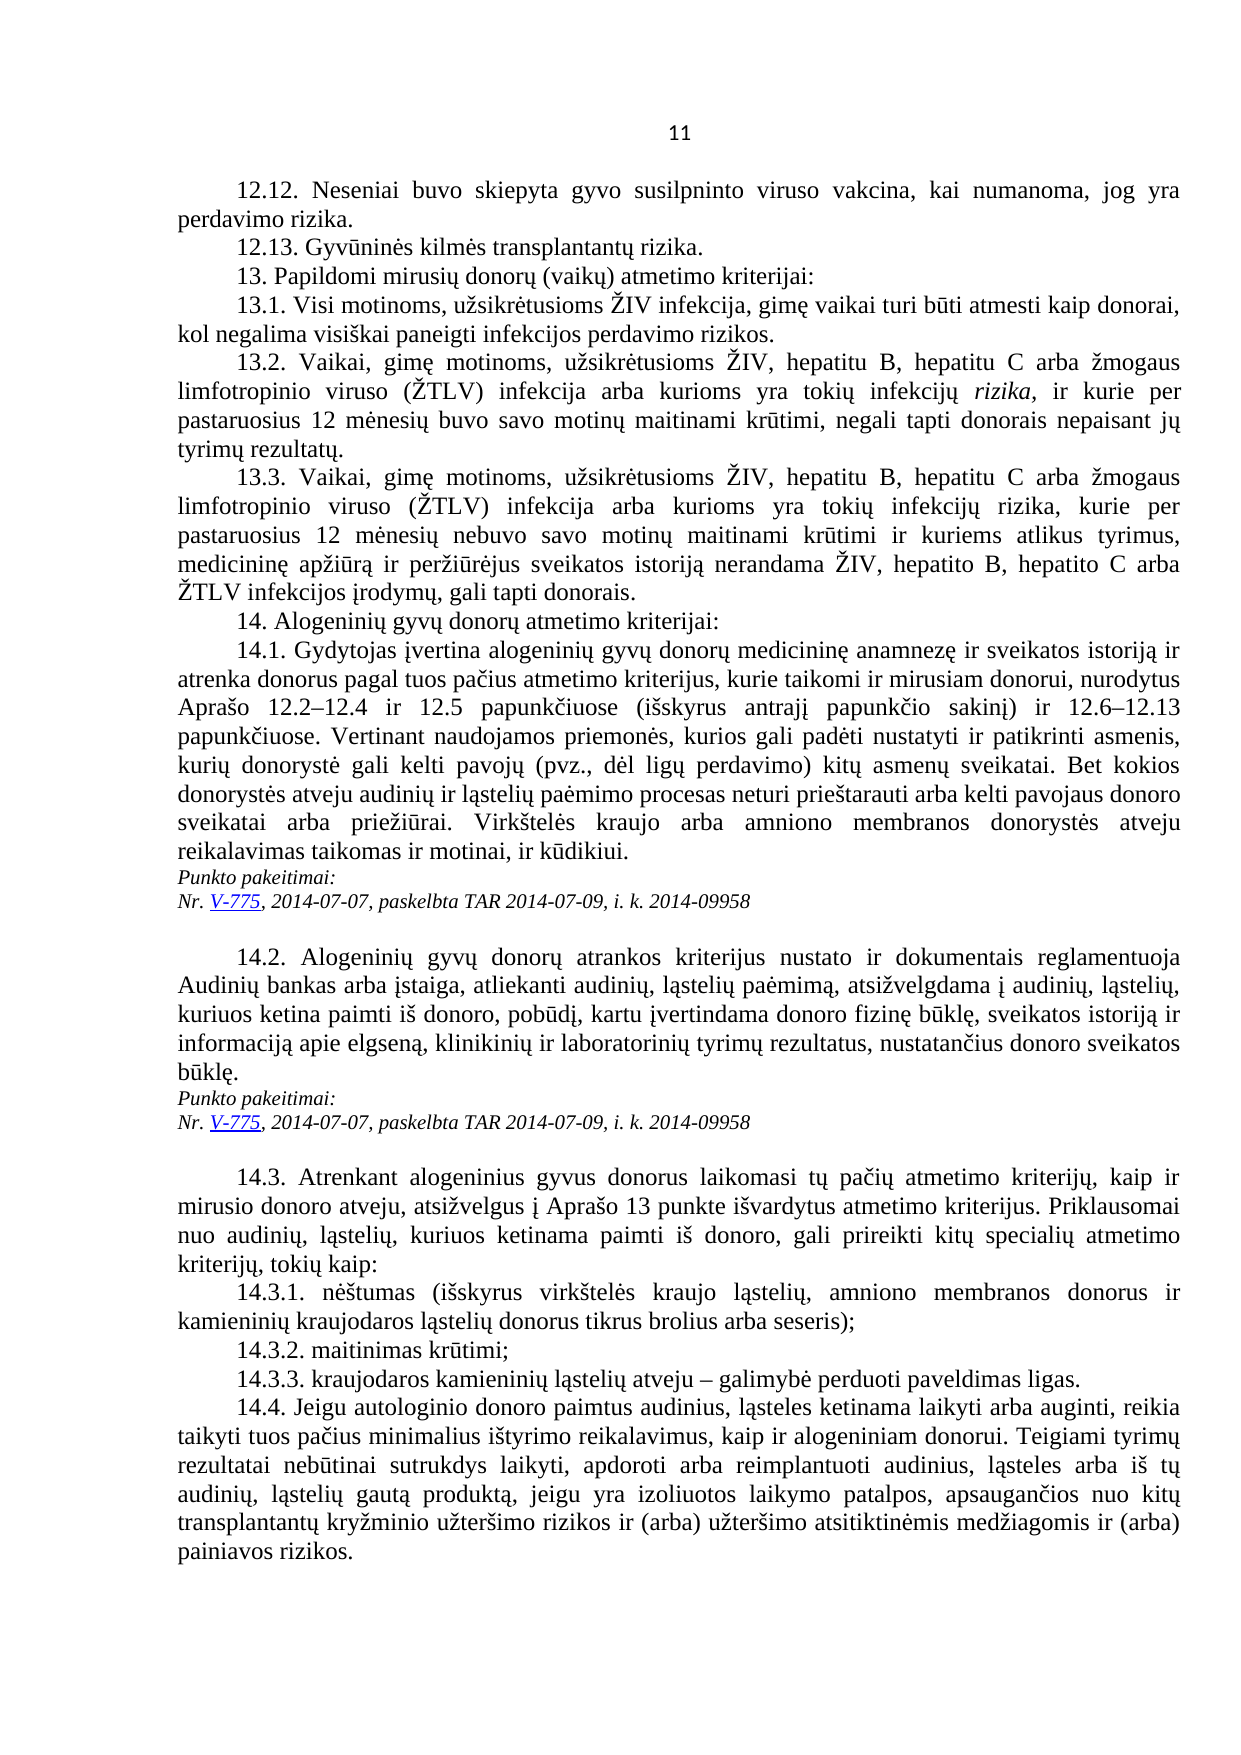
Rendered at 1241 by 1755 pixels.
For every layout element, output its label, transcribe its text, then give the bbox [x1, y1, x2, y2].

text 14.3.2. maitinimas krūtimi; [177, 1335, 1181, 1364]
text Nr. V-775, 2014-07-07, paskelbta TAR 2014-07-09, i. k. 2014-09958 [177, 889, 1181, 913]
text 14.3.1. nėštumas (išskyrus virkštelės kraujo ląstelių, amniono membranos donorus ir kamieninių kraujodaros ląstelių donorus tikrus brolius arba seseris); [177, 1277, 1181, 1335]
text 14. Alogeninių gyvų donorų atmetimo kriterijai: [177, 606, 1181, 635]
text 12.12. Neseniai buvo skiepyta gyvo susilpninto viruso vakcina, kai numanoma, jog yra perdavimo rizika. [177, 175, 1181, 232]
text 14.4. Jeigu autologinio donoro paimtus audinius, ląsteles ketinama laikyti arba auginti, reikia taikyti tuos pačius minimalius ištyrimo reikalavimus, kaip ir alogeniniam donorui. Teigiami tyrimų rezultatai nebūtinai sutrukdys laikyti, apdoroti arba reimplantuoti audinius, ląsteles arba iš tų audinių, ląstelių gautą produktą, jeigu yra izoliuotos laikymo patalpos, apsaugančios nuo kitų transplantantų kryžminio užteršimo rizikos ir (arba) užteršimo atsitiktinėmis medžiagomis ir (arba) painiavos rizikos. [177, 1392, 1181, 1565]
text 12.13. Gyvūninės kilmės transplantantų rizika. [177, 232, 1181, 261]
text 14.2. Alogeninių gyvų donorų atrankos kriterijus nustato ir dokumentais reglamentuoja Audinių bankas arba įstaiga, atliekanti audinių, ląstelių paėmimą, atsižvelgdama į audinių, ląstelių, kuriuos ketina paimti iš donoro, pobūdį, kartu įvertindama donoro fizinę būklę, sveikatos istoriją ir informaciją apie elgseną, klinikinių ir laboratorinių tyrimų rezultatus, nustatančius donoro sveikatos būklę. [177, 942, 1181, 1086]
text 14.3. Atrenkant alogeninius gyvus donorus laikomasi tų pačių atmetimo kriterijų, kaip ir mirusio donoro atveju, atsižvelgus į Aprašo 13 punkte išvardytus atmetimo kriterijus. Priklausomai nuo audinių, ląstelių, kuriuos ketinama paimti iš donoro, gali prireikti kitų specialių atmetimo kriterijų, tokių kaip: [177, 1162, 1181, 1277]
text 14.1. Gydytojas įvertina alogeninių gyvų donorų medicininę anamnezę ir sveikatos istoriją ir atrenka donorus pagal tuos pačius atmetimo kriterijus, kurie taikomi ir mirusiam donorui, nurodytus Aprašo 12.2–12.4 ir 12.5 papunkčiuose (išskyrus antrajį papunkčio sakinį) ir 12.6–12.13 papunkčiuose. Vertinant naudojamos priemonės, kurios gali padėti nustatyti ir patikrinti asmenis, kurių donorystė gali kelti pavojų (pvz., dėl ligų perdavimo) kitų asmenų sveikatai. Bet kokios donorystės atveju audinių ir ląstelių paėmimo procesas neturi prieštarauti arba kelti pavojaus donoro sveikatai arba priežiūrai. Virkštelės kraujo arba amniono membranos donorystės atveju reikalavimas taikomas ir motinai, ir kūdikiui. [177, 635, 1181, 865]
text 13. Papildomi mirusių donorų (vaikų) atmetimo kriterijai: [177, 261, 1181, 290]
text 13.1. Visi motinoms, užsikrėtusioms ŽIV infekcija, gimę vaikai turi būti atmesti kaip donorai, kol negalima visiškai paneigti infekcijos perdavimo rizikos. [177, 290, 1181, 347]
text 14.3.3. kraujodaros kamieninių ląstelių atveju – galimybė perduoti paveldimas ligas. [177, 1364, 1181, 1392]
text 13.3. Vaikai, gimę motinoms, užsikrėtusioms ŽIV, hepatitu B, hepatitu C arba žmogaus limfotropinio viruso (ŽTLV) infekcija arba kurioms yra tokių infekcijų rizika, kurie per pastaruosius 12 mėnesių nebuvo savo motinų maitinami krūtimi ir kuriems atlikus tyrimus, medicininę apžiūrą ir peržiūrėjus sveikatos istoriją nerandama ŽIV, hepatito B, hepatito C arba ŽTLV infekcijos įrodymų, gali tapti donorais. [177, 462, 1181, 606]
text Punkto pakeitimai: [177, 1086, 1181, 1109]
text 13.2. Vaikai, gimę motinoms, užsikrėtusioms ŽIV, hepatitu B, hepatitu C arba žmogaus limfotropinio viruso (ŽTLV) infekcija arba kurioms yra tokių infekcijų rizika, ir kurie per pastaruosius 12 mėnesių buvo savo motinų maitinami krūtimi, negali tapti donorais nepaisant jų tyrimų rezultatų. [177, 347, 1181, 462]
text Punkto pakeitimai: [177, 865, 1181, 889]
text Nr. V-775, 2014-07-07, paskelbta TAR 2014-07-09, i. k. 2014-09958 [177, 1109, 1181, 1134]
